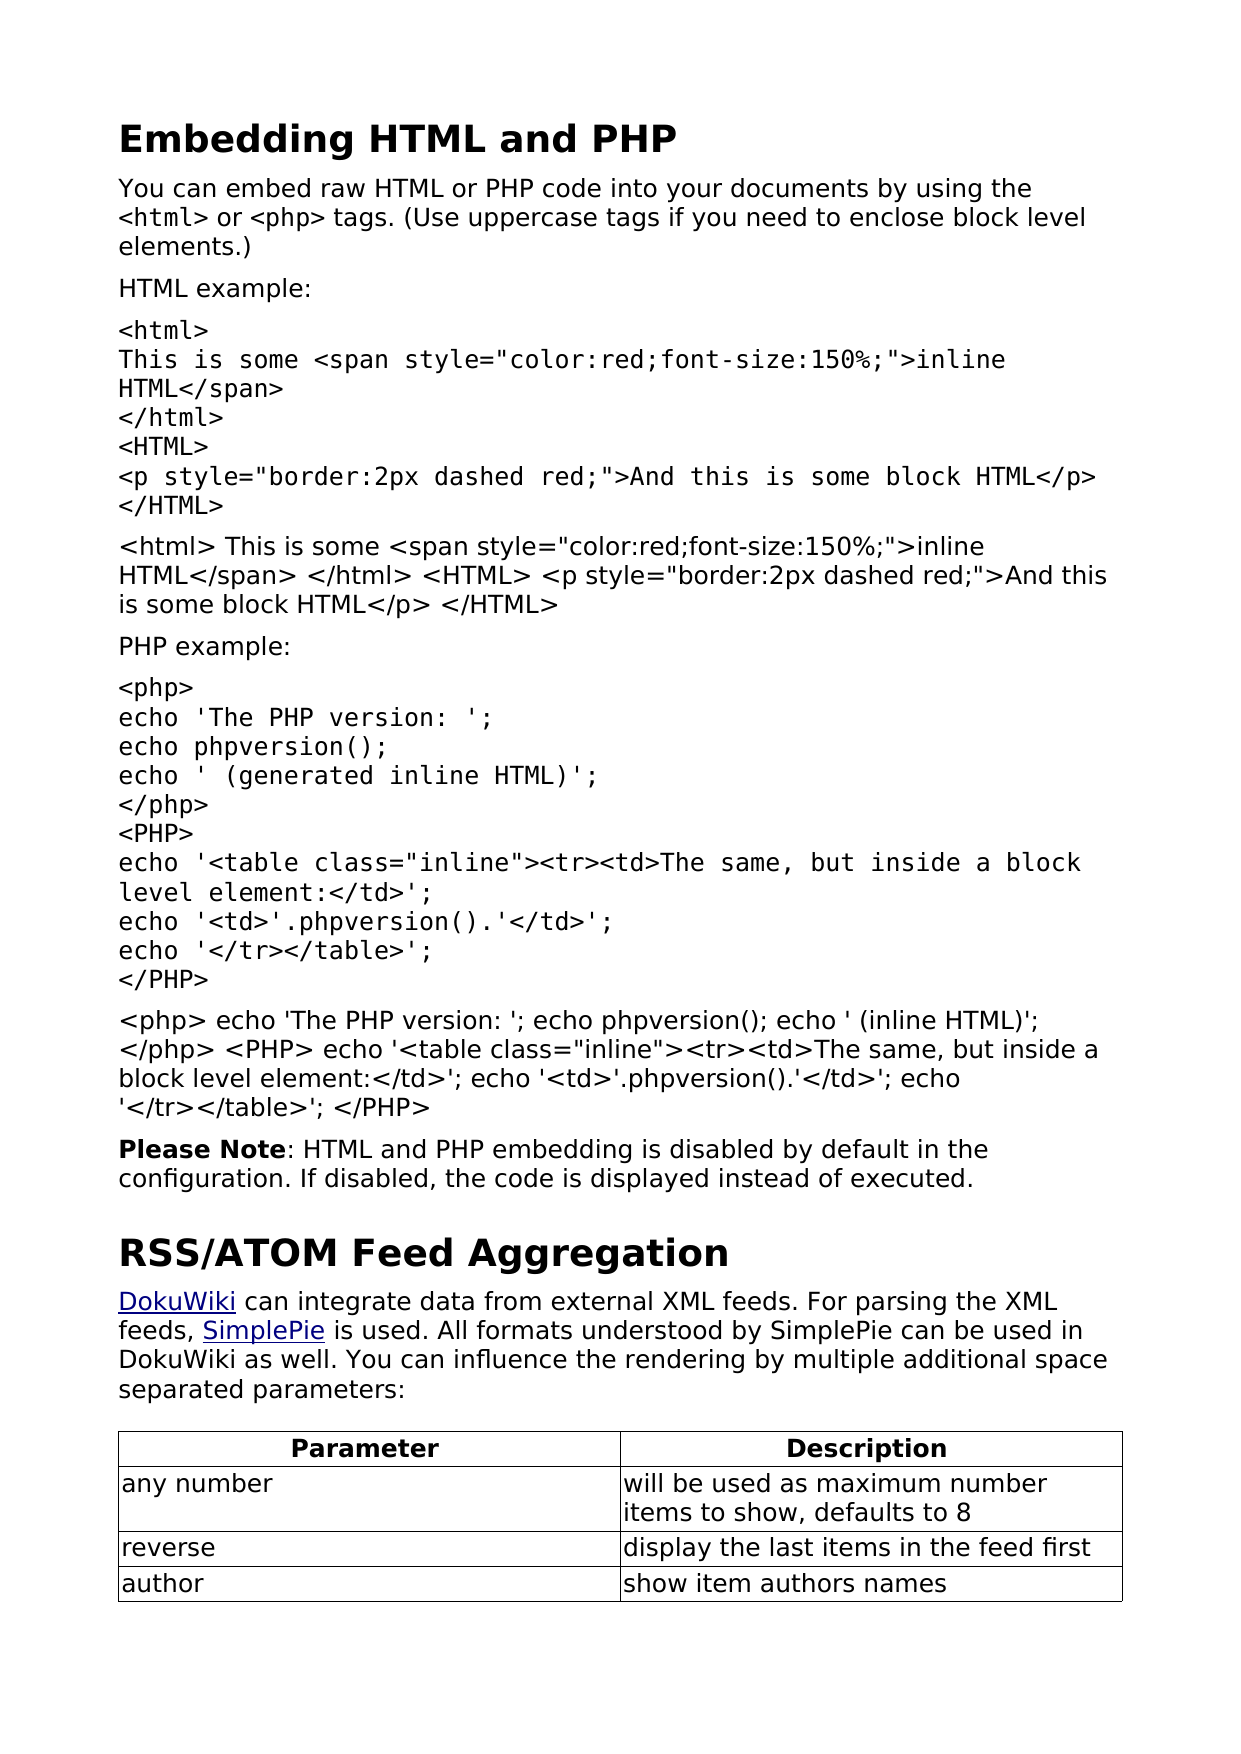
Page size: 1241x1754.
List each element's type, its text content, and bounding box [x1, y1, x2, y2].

text HTML example: [118, 274, 1122, 303]
text You can embed raw HTML or PHP code into your documents by using the <html> or <php> tags. (Use uppercase tags if you need to enclose block level elements.) [118, 174, 1122, 262]
text PHP example: [118, 632, 1122, 661]
table_header Parameter [119, 1432, 620, 1466]
subtitle RSS/ATOM Feed Aggregation [118, 1231, 1122, 1275]
table_cell any number [119, 1467, 620, 1531]
text <php> echo 'The PHP version: '; echo phpversion(); echo ' (generated inline HTML)'; </php> <PHP> echo '<table class="inline"><tr><td>The same, but inside a block level element:</td>'; echo '<td>'.phpversion().'</td>'; echo '</tr></table>'; </PHP> [118, 673, 1122, 994]
text Please Note: HTML and PHP embedding is disabled by default in the configuration. If disabled, the code is displayed instead of executed. [118, 1135, 1122, 1194]
table_cell display the last items in the feed first [621, 1532, 1122, 1566]
text DokuWiki can integrate data from external XML feeds. For parsing the XML feeds, SimplePie is used. All formats understood by SimplePie can be used in DokuWiki as well. You can influence the rendering by multiple additional space separated parameters: [118, 1287, 1122, 1404]
table_cell show item authors names [621, 1567, 1122, 1601]
table_cell reverse [119, 1532, 620, 1566]
text <php> echo 'The PHP version: '; echo phpversion(); echo ' (inline HTML)'; </php> <PHP> echo '<table class="inline"><tr><td>The same, but inside a block level element:</td>'; echo '<td>'.phpversion().'</td>'; echo '</tr></table>'; </PHP> [118, 1006, 1122, 1123]
table_header Description [621, 1432, 1122, 1466]
text <html> This is some <span style="color:red;font-size:150%;">inline HTML</span> </html> <HTML> <p style="border:2px dashed red;">And this is some block HTML</p> </HTML> [118, 532, 1122, 619]
table_cell author [119, 1567, 620, 1601]
table_cell will be used as maximum number items to show, defaults to 8 [621, 1467, 1122, 1531]
text <html> This is some <span style="color:red;font-size:150%;">inline HTML</span> </html> <HTML> <p style="border:2px dashed red;">And this is some block HTML</p> </HTML> [118, 316, 1122, 520]
subtitle Embedding HTML and PHP [118, 118, 1122, 162]
